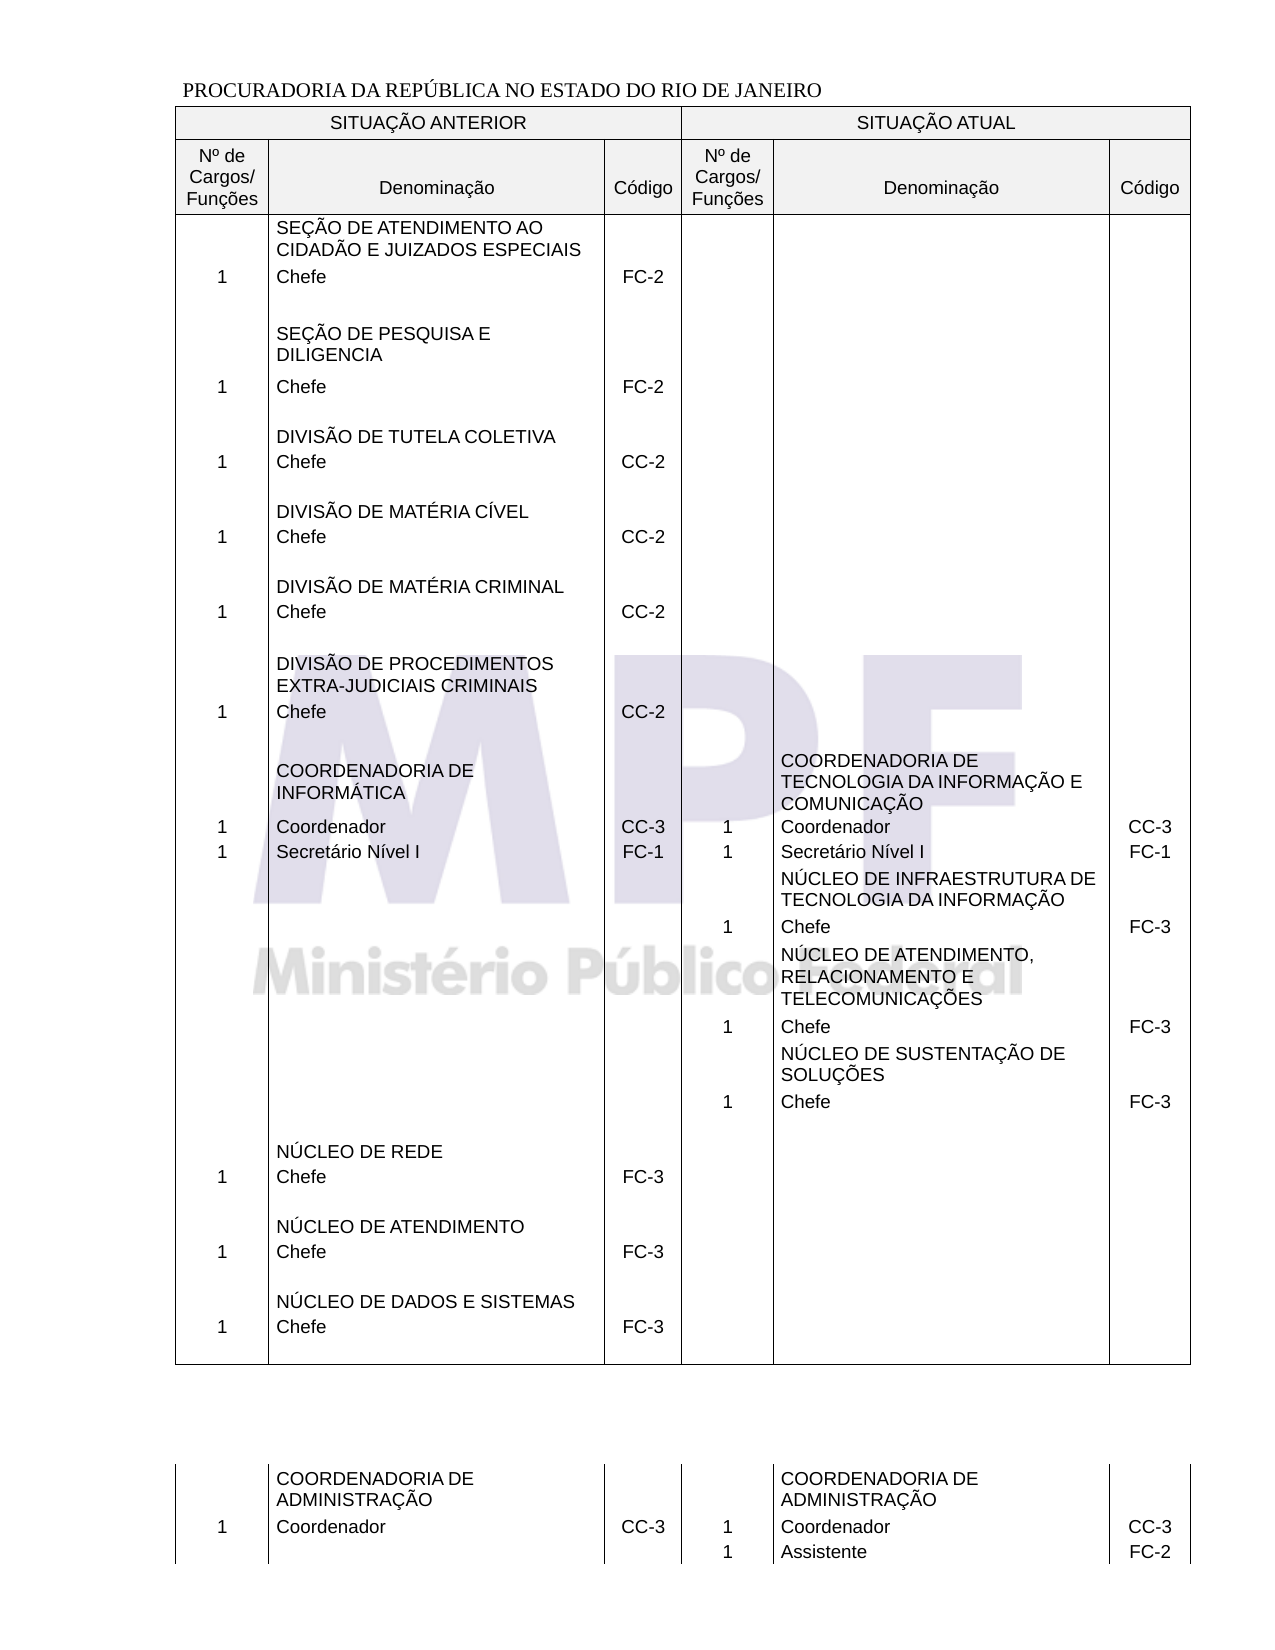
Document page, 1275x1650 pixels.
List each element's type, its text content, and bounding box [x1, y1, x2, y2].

table_cell [269, 864, 604, 914]
table_cell [774, 424, 1109, 449]
table_cell [176, 424, 268, 449]
table_cell FC-1 [605, 839, 681, 864]
table_cell [269, 549, 604, 574]
table_cell Chefe [269, 599, 604, 624]
table_cell 1 [176, 814, 268, 839]
table_cell [682, 574, 773, 599]
table_cell CC-2 [605, 524, 681, 549]
table_cell [605, 399, 681, 424]
table_cell [1110, 599, 1190, 624]
table_cell 1 [176, 1239, 268, 1264]
table_cell 1 [176, 449, 268, 474]
table_cell [605, 1039, 681, 1089]
table_cell [1110, 314, 1190, 374]
table_cell [175, 1414, 269, 1464]
table_cell [269, 1339, 604, 1364]
table_cell [1110, 215, 1190, 264]
table_cell [1110, 1239, 1190, 1264]
table_cell [774, 449, 1109, 474]
table_cell COORDENADORIA DE TECNOLOGIA DA INFORMAÇÃO E COMUNICAÇÃO [774, 749, 1109, 814]
table_cell CC-2 [605, 599, 681, 624]
table_cell [176, 314, 268, 374]
table_cell [682, 1189, 773, 1214]
table_cell SEÇÃO DE ATENDIMENTO AO CIDADÃO E JUIZADOS ESPECIAIS [269, 215, 604, 264]
table_cell 1 [176, 839, 268, 864]
table_cell Chefe [774, 1089, 1109, 1114]
table_cell [176, 724, 268, 749]
table_cell [774, 699, 1109, 724]
table_cell COORDENADORIA DE INFORMÁTICA [269, 749, 604, 814]
table_cell [176, 549, 268, 574]
table_cell [774, 474, 1109, 499]
table_cell [1109, 1414, 1191, 1464]
table_cell FC-2 [1110, 1539, 1190, 1564]
table_cell [176, 649, 268, 699]
table_cell [682, 1414, 773, 1464]
table_cell [605, 1214, 681, 1239]
table_cell Coordenador [269, 814, 604, 839]
table_cell Chefe [269, 374, 604, 399]
table_cell [682, 749, 773, 814]
table_cell FC-3 [605, 1239, 681, 1264]
table_cell [176, 1339, 268, 1364]
table_cell 1 [682, 914, 773, 939]
table_cell Chefe [774, 1014, 1109, 1039]
table_cell [774, 1114, 1109, 1139]
table_cell [269, 1414, 604, 1464]
table_cell [682, 1139, 773, 1164]
table_cell [175, 1365, 269, 1414]
table_cell [1110, 424, 1190, 449]
table_cell Código [605, 140, 681, 214]
table_cell [176, 939, 268, 1014]
table_cell [1110, 939, 1190, 1014]
table_cell Chefe [269, 264, 604, 289]
table_cell NÚCLEO DE REDE [269, 1139, 604, 1164]
table_cell [1110, 749, 1190, 814]
table_cell [1110, 1339, 1190, 1364]
table_cell [682, 864, 773, 914]
table_cell [682, 649, 773, 699]
table_cell CC-3 [605, 1514, 681, 1539]
table_cell [682, 549, 773, 574]
table_cell [269, 1089, 604, 1114]
table_cell [605, 1114, 681, 1139]
table_cell [176, 1289, 268, 1314]
table_cell FC-3 [605, 1164, 681, 1189]
table_cell [176, 624, 268, 649]
table_cell [176, 1114, 268, 1139]
table_cell [682, 524, 773, 549]
table_cell [1110, 864, 1190, 914]
table_cell [1110, 1214, 1190, 1239]
table_cell [682, 1264, 773, 1289]
table_cell [605, 1264, 681, 1289]
table_cell [176, 474, 268, 499]
table_cell Chefe [269, 1239, 604, 1264]
table_cell [1110, 574, 1190, 599]
table_cell SEÇÃO DE PESQUISA E DILIGENCIA [269, 314, 604, 374]
table_cell [774, 1214, 1109, 1239]
table_cell DIVISÃO DE PROCEDIMENTOS EXTRA-JUDICIAIS CRIMINAIS [269, 649, 604, 699]
table_cell [682, 699, 773, 724]
table_cell [682, 1289, 773, 1314]
table_cell [605, 1414, 682, 1464]
table_cell [605, 1139, 681, 1164]
table_cell [682, 1339, 773, 1364]
table_cell [682, 474, 773, 499]
table_cell [176, 499, 268, 524]
table_cell [682, 1239, 773, 1264]
table_cell NÚCLEO DE SUSTENTAÇÃO DE SOLUÇÕES [774, 1039, 1109, 1089]
table_cell [605, 424, 681, 449]
table_cell [1110, 1114, 1190, 1139]
table_cell [774, 374, 1109, 399]
table_cell NÚCLEO DE ATENDIMENTO [269, 1214, 604, 1239]
table_cell FC-3 [1110, 1089, 1190, 1114]
table_cell FC-3 [1110, 914, 1190, 939]
table_cell [1110, 549, 1190, 574]
table_cell [774, 1289, 1109, 1314]
table_cell [605, 624, 681, 649]
table_cell [1110, 374, 1190, 399]
table_cell 1 [176, 374, 268, 399]
table_cell [682, 1164, 773, 1189]
table_cell [1110, 449, 1190, 474]
table_cell Coordenador [269, 1514, 604, 1539]
table_cell 1 [176, 524, 268, 549]
table_cell [176, 1039, 268, 1089]
table_cell [176, 1189, 268, 1214]
table_cell [605, 314, 681, 374]
table_cell 1 [682, 1514, 773, 1539]
table_cell Secretário Nível I [269, 839, 604, 864]
table_cell 1 [176, 264, 268, 289]
table_cell Chefe [269, 699, 604, 724]
table_cell CC-3 [605, 814, 681, 839]
table_cell [1110, 499, 1190, 524]
table_cell [269, 1014, 604, 1039]
table_cell [176, 215, 268, 264]
table_cell SITUAÇÃO ATUAL [682, 107, 1190, 139]
table_cell [269, 1039, 604, 1089]
table_cell [774, 549, 1109, 574]
table_cell [682, 215, 773, 264]
table_cell [269, 724, 604, 749]
table_cell CC-3 [1110, 814, 1190, 839]
table_cell Chefe [269, 1314, 604, 1339]
table_cell [774, 499, 1109, 524]
table_cell 1 [176, 699, 268, 724]
table_cell [774, 1164, 1109, 1189]
table_cell [682, 724, 773, 749]
table_cell Código [1110, 140, 1190, 214]
table_cell [605, 1339, 681, 1364]
table_cell Chefe [269, 1164, 604, 1189]
table_cell [682, 599, 773, 624]
table_cell Chefe [269, 449, 604, 474]
table_cell [1110, 1039, 1190, 1089]
table_cell [605, 289, 681, 314]
table_cell [682, 1039, 773, 1089]
table_cell 1 [176, 1164, 268, 1189]
table_cell [1110, 524, 1190, 549]
table_cell [176, 864, 268, 914]
table_cell Denominação [774, 140, 1109, 214]
table_cell [1109, 1365, 1191, 1414]
table_cell Denominação [269, 140, 604, 214]
table_cell [176, 399, 268, 424]
table_cell [682, 1365, 773, 1414]
table_cell [774, 215, 1109, 264]
table_cell FC-3 [1110, 1014, 1190, 1039]
table_cell Coordenador [774, 814, 1109, 839]
table_cell [774, 624, 1109, 649]
table_cell CC-2 [605, 449, 681, 474]
table_cell [605, 724, 681, 749]
table_cell [605, 1289, 681, 1314]
table_cell [176, 1014, 268, 1039]
table_cell [773, 1414, 1109, 1464]
table_cell [1110, 624, 1190, 649]
table_cell [682, 1214, 773, 1239]
table_cell [269, 474, 604, 499]
table_cell [605, 649, 681, 699]
table_cell [1110, 1139, 1190, 1164]
table_cell [774, 314, 1109, 374]
table_cell [682, 449, 773, 474]
table_cell [682, 624, 773, 649]
table_cell [1110, 724, 1190, 749]
table_cell [605, 939, 681, 1014]
table_cell [269, 1114, 604, 1139]
table_cell [269, 1189, 604, 1214]
table_cell [1110, 264, 1190, 289]
table_cell [269, 399, 604, 424]
table_cell [1110, 474, 1190, 499]
table_cell [176, 1264, 268, 1289]
table_cell [682, 424, 773, 449]
table_cell FC-3 [605, 1314, 681, 1339]
table_cell [605, 1014, 681, 1039]
table_cell [176, 1139, 268, 1164]
table_cell [774, 289, 1109, 314]
table_cell [1110, 1164, 1190, 1189]
table_cell [605, 215, 681, 264]
table_cell Coordenador [774, 1514, 1109, 1539]
table_cell [605, 1539, 681, 1564]
table_cell [682, 289, 773, 314]
table_cell NÚCLEO DE INFRAESTRUTURA DE TECNOLOGIA DA INFORMAÇÃO [774, 864, 1109, 914]
table_cell Secretário Nível I [774, 839, 1109, 864]
table_cell [176, 914, 268, 939]
table_cell [774, 1189, 1109, 1214]
table_cell [1110, 1314, 1190, 1339]
table_cell 1 [682, 1539, 773, 1564]
table_cell CC-3 [1110, 1514, 1190, 1539]
table_cell [1110, 399, 1190, 424]
table_cell Nº de Cargos/ Funções [176, 140, 268, 214]
table_cell [682, 1114, 773, 1139]
table_cell Chefe [774, 914, 1109, 939]
table_cell COORDENADORIA DE ADMINISTRAÇÃO [774, 1464, 1109, 1514]
table_cell [605, 549, 681, 574]
table_cell [1110, 1464, 1190, 1514]
table_cell CC-2 [605, 699, 681, 724]
table_cell FC-2 [605, 264, 681, 289]
table_cell [176, 1089, 268, 1114]
table_cell [269, 1539, 604, 1564]
table_cell [176, 749, 268, 814]
table_cell [682, 264, 773, 289]
table_cell [269, 1365, 604, 1414]
table_cell 1 [682, 814, 773, 839]
table_cell COORDENADORIA DE ADMINISTRAÇÃO [269, 1464, 604, 1514]
table_cell [1110, 649, 1190, 699]
table_cell NÚCLEO DE DADOS E SISTEMAS [269, 1289, 604, 1314]
table_cell 1 [682, 1014, 773, 1039]
table_cell NÚCLEO DE ATENDIMENTO, RELACIONAMENTO E TELECOMUNICAÇÕES [774, 939, 1109, 1014]
table_cell [774, 724, 1109, 749]
table_cell [269, 624, 604, 649]
table_cell [682, 1464, 773, 1514]
table_cell [605, 474, 681, 499]
table_cell [774, 1314, 1109, 1339]
table_cell [1110, 1289, 1190, 1314]
table_cell [1110, 1264, 1190, 1289]
table_cell [269, 1264, 604, 1289]
table_cell [1110, 289, 1190, 314]
table_cell 1 [176, 599, 268, 624]
table_cell Assistente [774, 1539, 1109, 1564]
table_cell [269, 289, 604, 314]
table_cell [682, 374, 773, 399]
table_cell 1 [682, 839, 773, 864]
table_cell [1110, 1189, 1190, 1214]
table_cell [682, 1314, 773, 1339]
table_cell [176, 1539, 268, 1564]
table_cell [605, 1189, 681, 1214]
table_cell [176, 1464, 268, 1514]
table_cell [605, 864, 681, 914]
table_cell [774, 1264, 1109, 1289]
table_cell [682, 939, 773, 1014]
table_cell FC-1 [1110, 839, 1190, 864]
table_cell [605, 574, 681, 599]
table_cell [774, 399, 1109, 424]
table_cell 1 [176, 1514, 268, 1539]
table_cell [774, 574, 1109, 599]
table_cell DIVISÃO DE TUTELA COLETIVA [269, 424, 604, 449]
table_cell 1 [176, 1314, 268, 1339]
table_cell SITUAÇÃO ANTERIOR [176, 107, 681, 139]
table_cell [774, 1239, 1109, 1264]
table_cell [605, 914, 681, 939]
table_cell Chefe [269, 524, 604, 549]
table_cell [682, 399, 773, 424]
table_cell [774, 264, 1109, 289]
table_cell [269, 914, 604, 939]
table_cell [773, 1365, 1109, 1414]
table_cell [176, 574, 268, 599]
table_cell [774, 649, 1109, 699]
table_cell [605, 1365, 682, 1414]
table_cell [682, 314, 773, 374]
table_cell [1110, 699, 1190, 724]
table_cell DIVISÃO DE MATÉRIA CRIMINAL [269, 574, 604, 599]
table_cell 1 [682, 1089, 773, 1114]
table_cell [269, 939, 604, 1014]
table_cell [605, 499, 681, 524]
table_header PROCURADORIA DA REPÚBLICA NO ESTADO DO RIO DE JANEIRO [175, 74, 1191, 106]
table_cell [774, 1139, 1109, 1164]
table_cell [176, 1214, 268, 1239]
table_cell [605, 1089, 681, 1114]
table_cell DIVISÃO DE MATÉRIA CÍVEL [269, 499, 604, 524]
table_cell [176, 289, 268, 314]
table_cell [605, 749, 681, 814]
table_cell [774, 599, 1109, 624]
table_cell FC-2 [605, 374, 681, 399]
table_cell [605, 1464, 681, 1514]
table_cell [774, 1339, 1109, 1364]
table_cell [682, 499, 773, 524]
table_cell [774, 524, 1109, 549]
table_cell Nº de Cargos/ Funções [682, 140, 773, 214]
